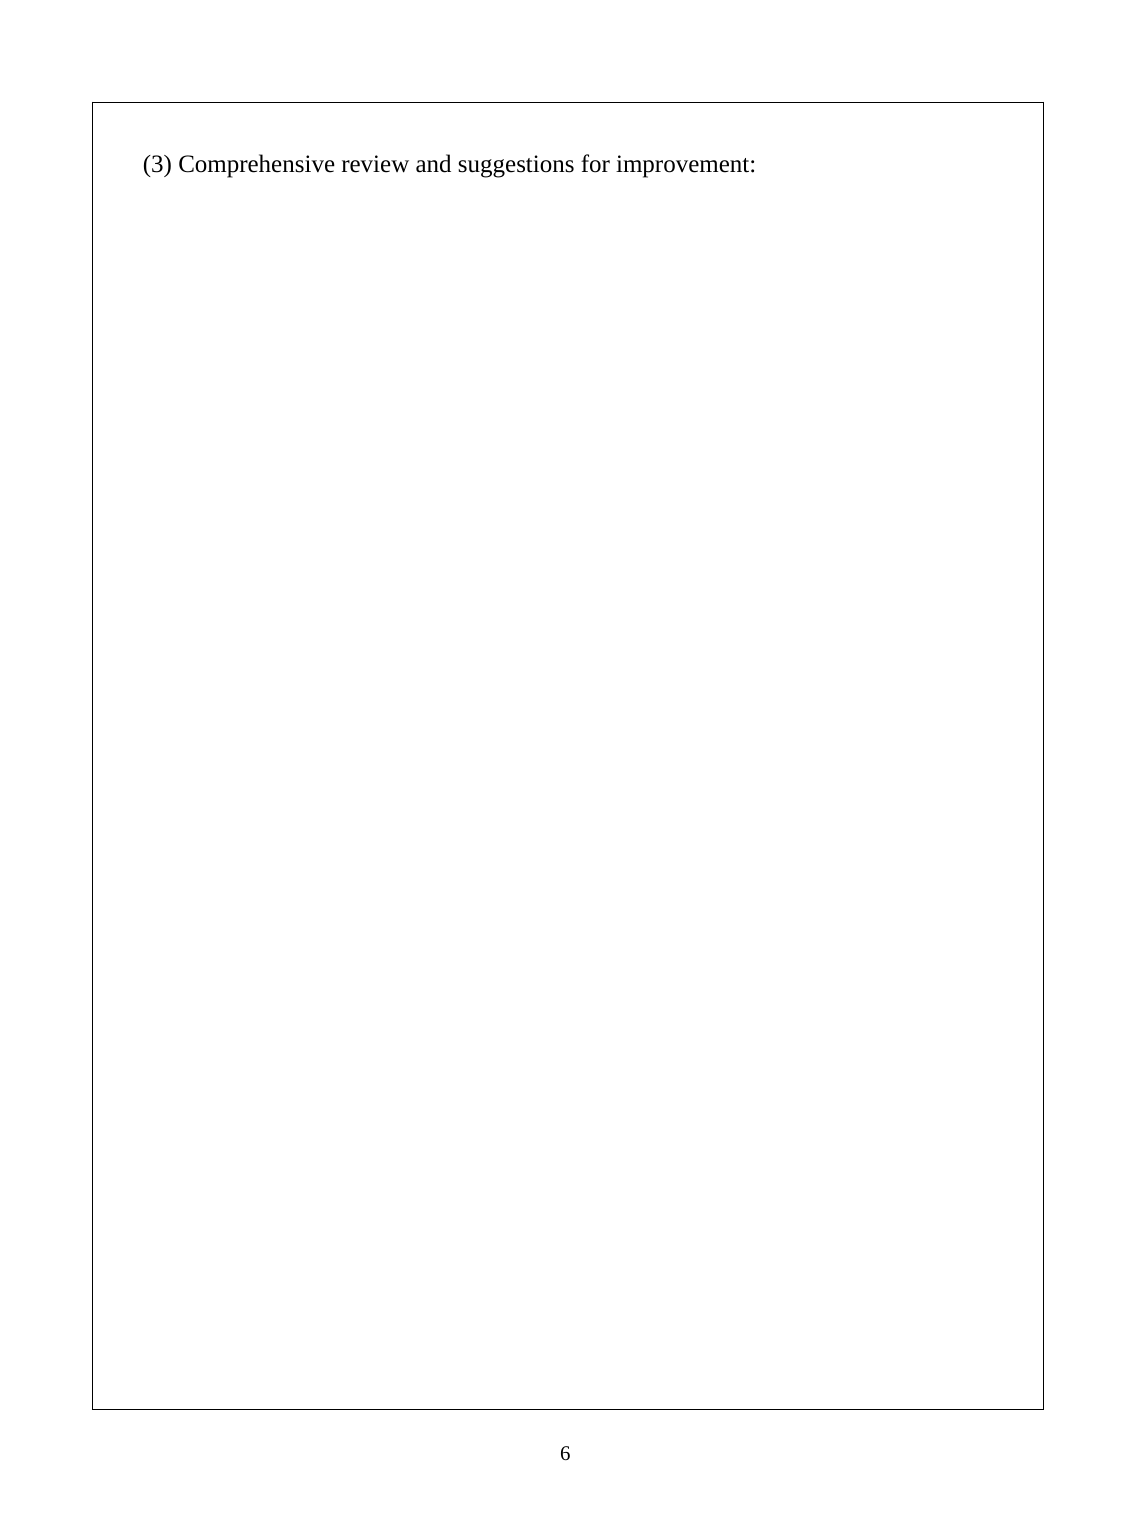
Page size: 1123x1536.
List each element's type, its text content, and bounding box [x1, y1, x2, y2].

table_header (3) Comprehensive review and suggestions for improvement: [93, 103, 1043, 1409]
